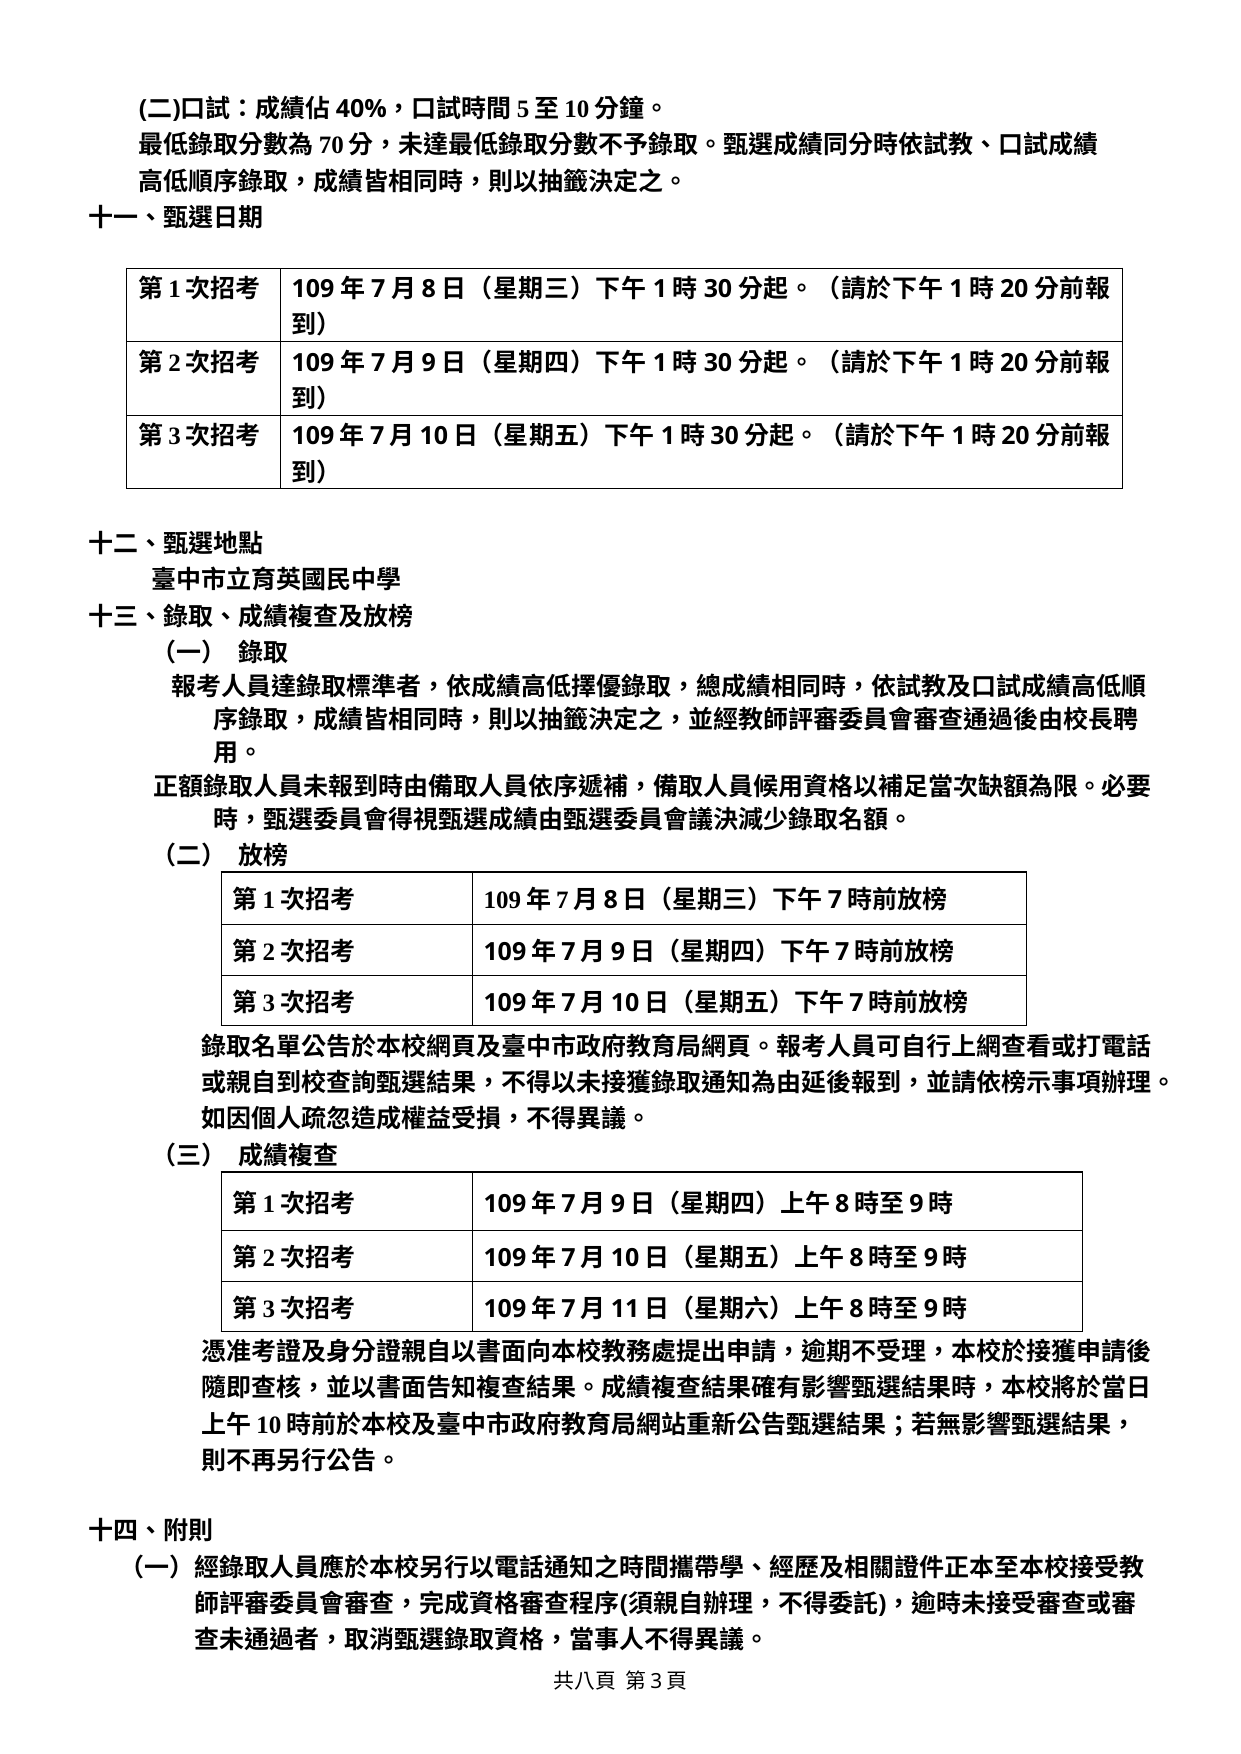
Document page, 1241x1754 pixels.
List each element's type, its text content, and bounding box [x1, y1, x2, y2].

table_cell 第2次招考 [127, 342, 280, 415]
table_cell 第2次招考 [222, 1231, 472, 1281]
table_cell 第3次招考 [222, 976, 472, 1025]
table_header 第1次招考 [222, 1173, 472, 1230]
text 臺中市立育英國民中學 [151, 560, 1152, 596]
table_cell 第3次招考 [222, 1282, 472, 1331]
table_header 109年7月8日（星期三）下午7時前放榜 [473, 873, 1026, 923]
list 錄取 [151, 632, 1152, 668]
text 正額錄取人員未報到時由備取人員依序遞補，備取人員候用資格以補足當次缺額為限。必要時，甄選委員會得視甄選成績由甄選委員會議決減少錄取名額。 [89, 768, 1152, 835]
text 憑准考證及身分證親自以書面向本校教務處提出申請，逾期不受理，本校於接獲申請後隨即查核，並以書面告知複查結果。成績複查結果確有影響甄選結果時，本校將於當日上午10時前於本校及臺中市政府教育局網站重新公告甄選結果；若無影響甄選結果，則不再另行公告。 [201, 1332, 1152, 1477]
table_cell 109年7月10日（星期五）下午7時前放榜 [473, 976, 1026, 1025]
text 十二、甄選地點 [89, 523, 1152, 560]
table_cell 第2次招考 [222, 925, 472, 975]
text 十三、錄取、成績複查及放榜 [89, 596, 1152, 632]
table_header 109年7月8日（星期三）下午1時30分起。（請於下午1時20分前報到） [281, 269, 1122, 341]
text 十一、甄選日期 [89, 197, 1152, 234]
list 成績複查 [151, 1135, 1152, 1171]
text （一）經錄取人員應於本校另行以電話通知之時間攜帶學、經歷及相關證件正本至本校接受教師評審委員會審查，完成資格審查程序(須親自辦理，不得委託)，逾時未接受審查或審查未通過者，取消甄選錄取資格，當事人不得異議。 [119, 1547, 1152, 1656]
table_cell 109年7月9日（星期四）下午1時30分起。（請於下午1時20分前報到） [281, 342, 1122, 415]
text 報考人員達錄取標準者，依成績高低擇優錄取，總成績相同時，依試教及口試成績高低順序錄取，成績皆相同時，則以抽籤決定之，並經教師評審委員會審查通過後由校長聘用。 [126, 668, 1152, 768]
table_cell 109年7月9日（星期四）下午7時前放榜 [473, 925, 1026, 975]
list 放榜 [151, 835, 1152, 871]
text 十四、附則 [89, 1511, 1152, 1547]
table_cell 109年7月10日（星期五）上午8時至9時 [473, 1231, 1082, 1281]
text (二)口試：成績佔40%，口試時間5至10分鐘。 [139, 89, 1152, 125]
table_header 109年7月9日（星期四）上午8時至9時 [473, 1173, 1082, 1230]
table_cell 第3次招考 [127, 416, 280, 488]
text 錄取名單公告於本校網頁及臺中市政府教育局網頁。報考人員可自行上網查看或打電話或親自到校查詢甄選結果，不得以未接獲錄取通知為由延後報到，並請依榜示事項辦理。如因個人疏忽造成權益受損，不得異議。 [201, 1026, 1152, 1135]
text 最低錄取分數為70分，未達最低錄取分數不予錄取。甄選成績同分時依試教、口試成績 [139, 125, 1152, 161]
text 高低順序錄取，成績皆相同時，則以抽籤決定之。 [139, 161, 1152, 197]
table_header 第1次招考 [127, 269, 280, 341]
table_cell 109年7月10日（星期五）下午1時30分起。（請於下午1時20分前報到） [281, 416, 1122, 488]
table_cell 109年7月11日（星期六）上午8時至9時 [473, 1282, 1082, 1331]
table_header 第1次招考 [222, 873, 472, 923]
